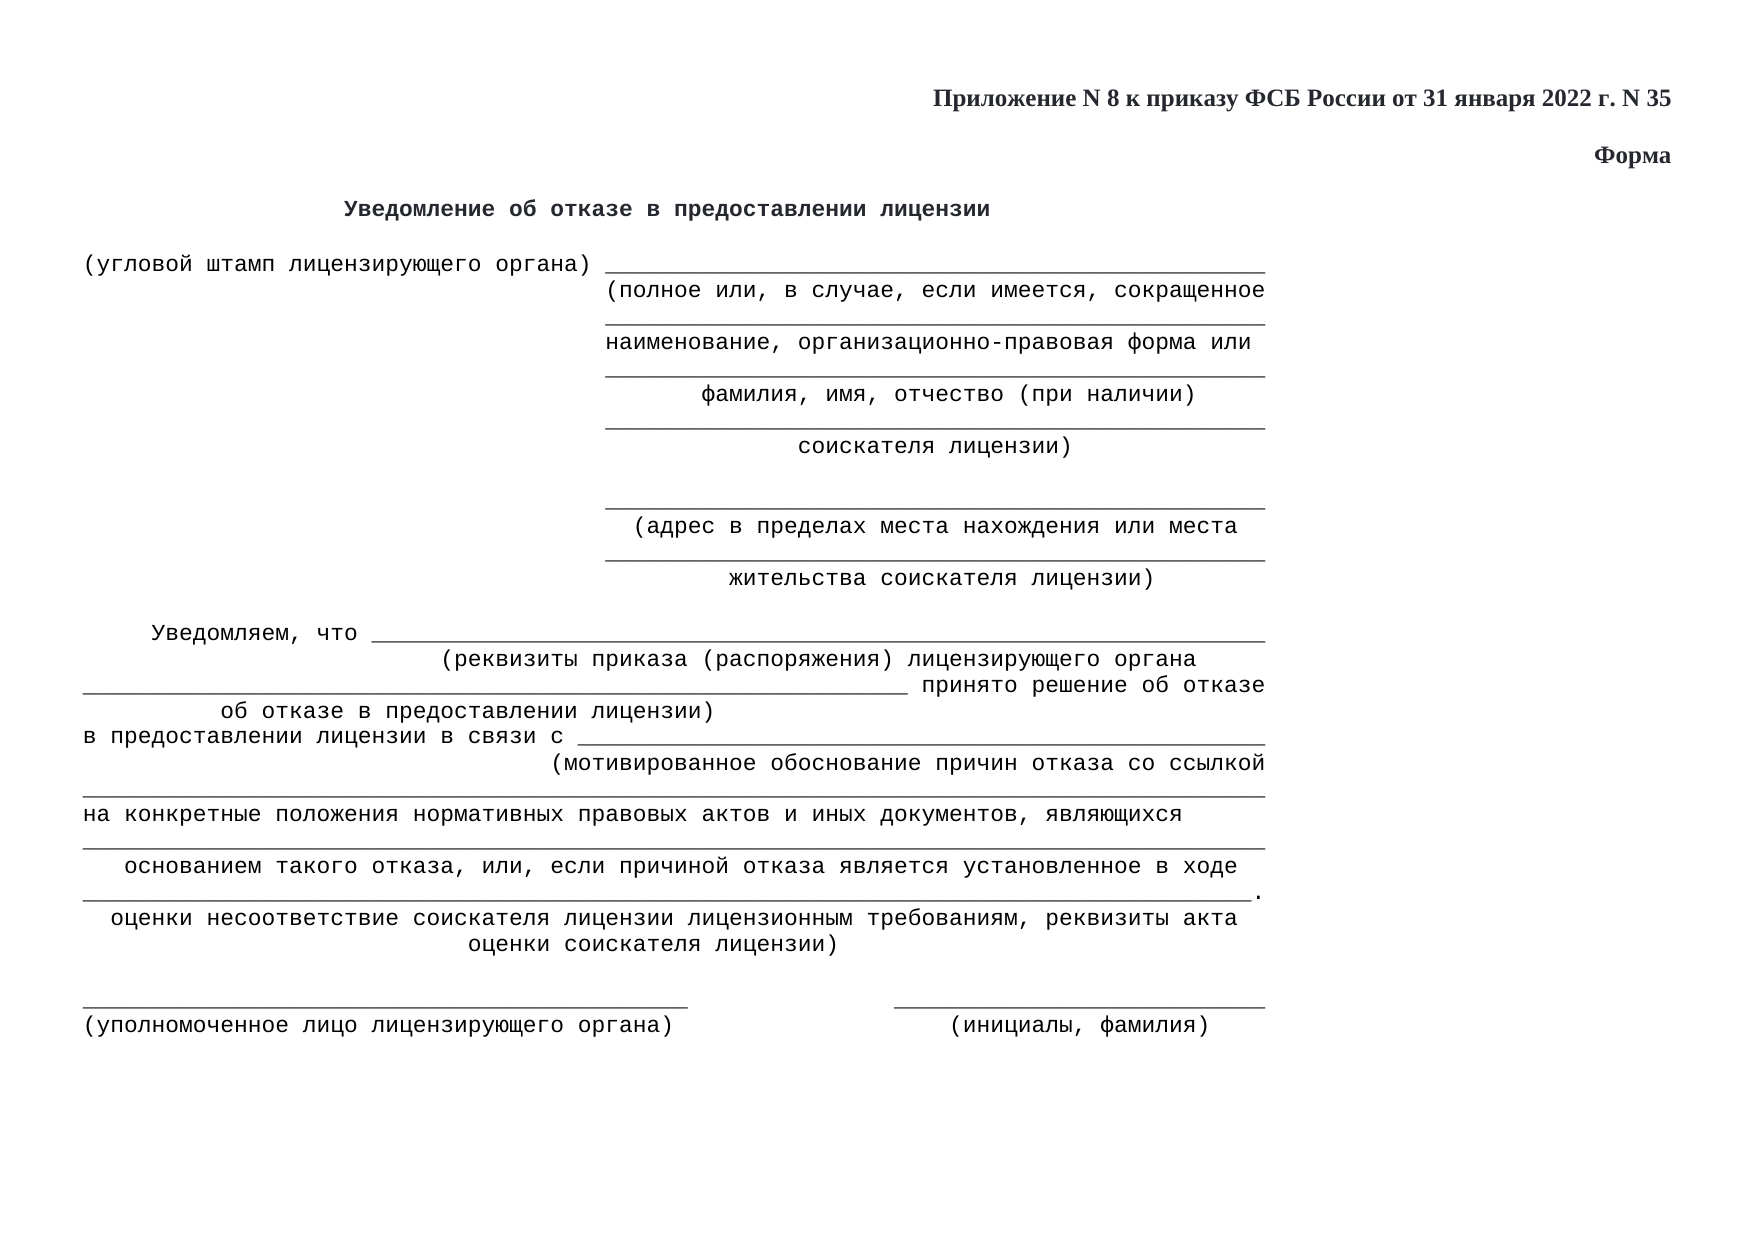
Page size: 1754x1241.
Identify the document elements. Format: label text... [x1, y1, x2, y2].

text ________________________________________________ [83, 356, 1671, 382]
text Уведомление об отказе в предоставлении лицензии [83, 198, 1671, 224]
text ______________________________________________________________________________________ [83, 829, 1671, 854]
text жительства соискателя лицензии) [83, 566, 1671, 592]
text Уведомляем, что _________________________________________________________________ [83, 621, 1671, 647]
text на конкретные положения нормативных правовых актов и иных документов, являющихся [83, 803, 1671, 829]
text _____________________________________________________________________________________. [83, 881, 1671, 906]
text ________________________________________________ [83, 304, 1671, 330]
text Приложение N 8 к приказу ФСБ России от 31 января 2022 г. N 35 [83, 83, 1671, 111]
text об отказе в предоставлении лицензии) [83, 699, 1671, 725]
text (угловой штамп лицензирующего органа) ________________________________________________ [83, 252, 1671, 278]
text наименование, организационно-правовая форма или [83, 330, 1671, 356]
text (реквизиты приказа (распоряжения) лицензирующего органа [83, 647, 1671, 673]
text в предоставлении лицензии в связи с __________________________________________________ [83, 725, 1671, 751]
text основанием такого отказа, или, если причиной отказа является установленное в ходе [83, 854, 1671, 881]
text ________________________________________________ [83, 541, 1671, 566]
text (уполномоченное лицо лицензирующего органа) (инициалы, фамилия) [83, 1013, 1671, 1039]
text ______________________________________________________________________________________ [83, 777, 1671, 803]
text (адрес в пределах места нахождения или места [83, 514, 1671, 541]
text ____________________________________________________________ принято решение об отказе [83, 673, 1671, 699]
text (полное или, в случае, если имеется, сокращенное [83, 278, 1671, 304]
text ________________________________________________ [83, 489, 1671, 514]
text ____________________________________________ ___________________________ [83, 987, 1671, 1013]
text ________________________________________________ [83, 408, 1671, 434]
text соискателя лицензии) [83, 434, 1671, 460]
text Форма [83, 140, 1671, 169]
text оценки несоответствие соискателя лицензии лицензионным требованиям, реквизиты акта [83, 906, 1671, 932]
text оценки соискателя лицензии) [83, 932, 1671, 958]
text фамилия, имя, отчество (при наличии) [83, 382, 1671, 408]
text (мотивированное обоснование причин отказа со ссылкой [83, 751, 1671, 777]
